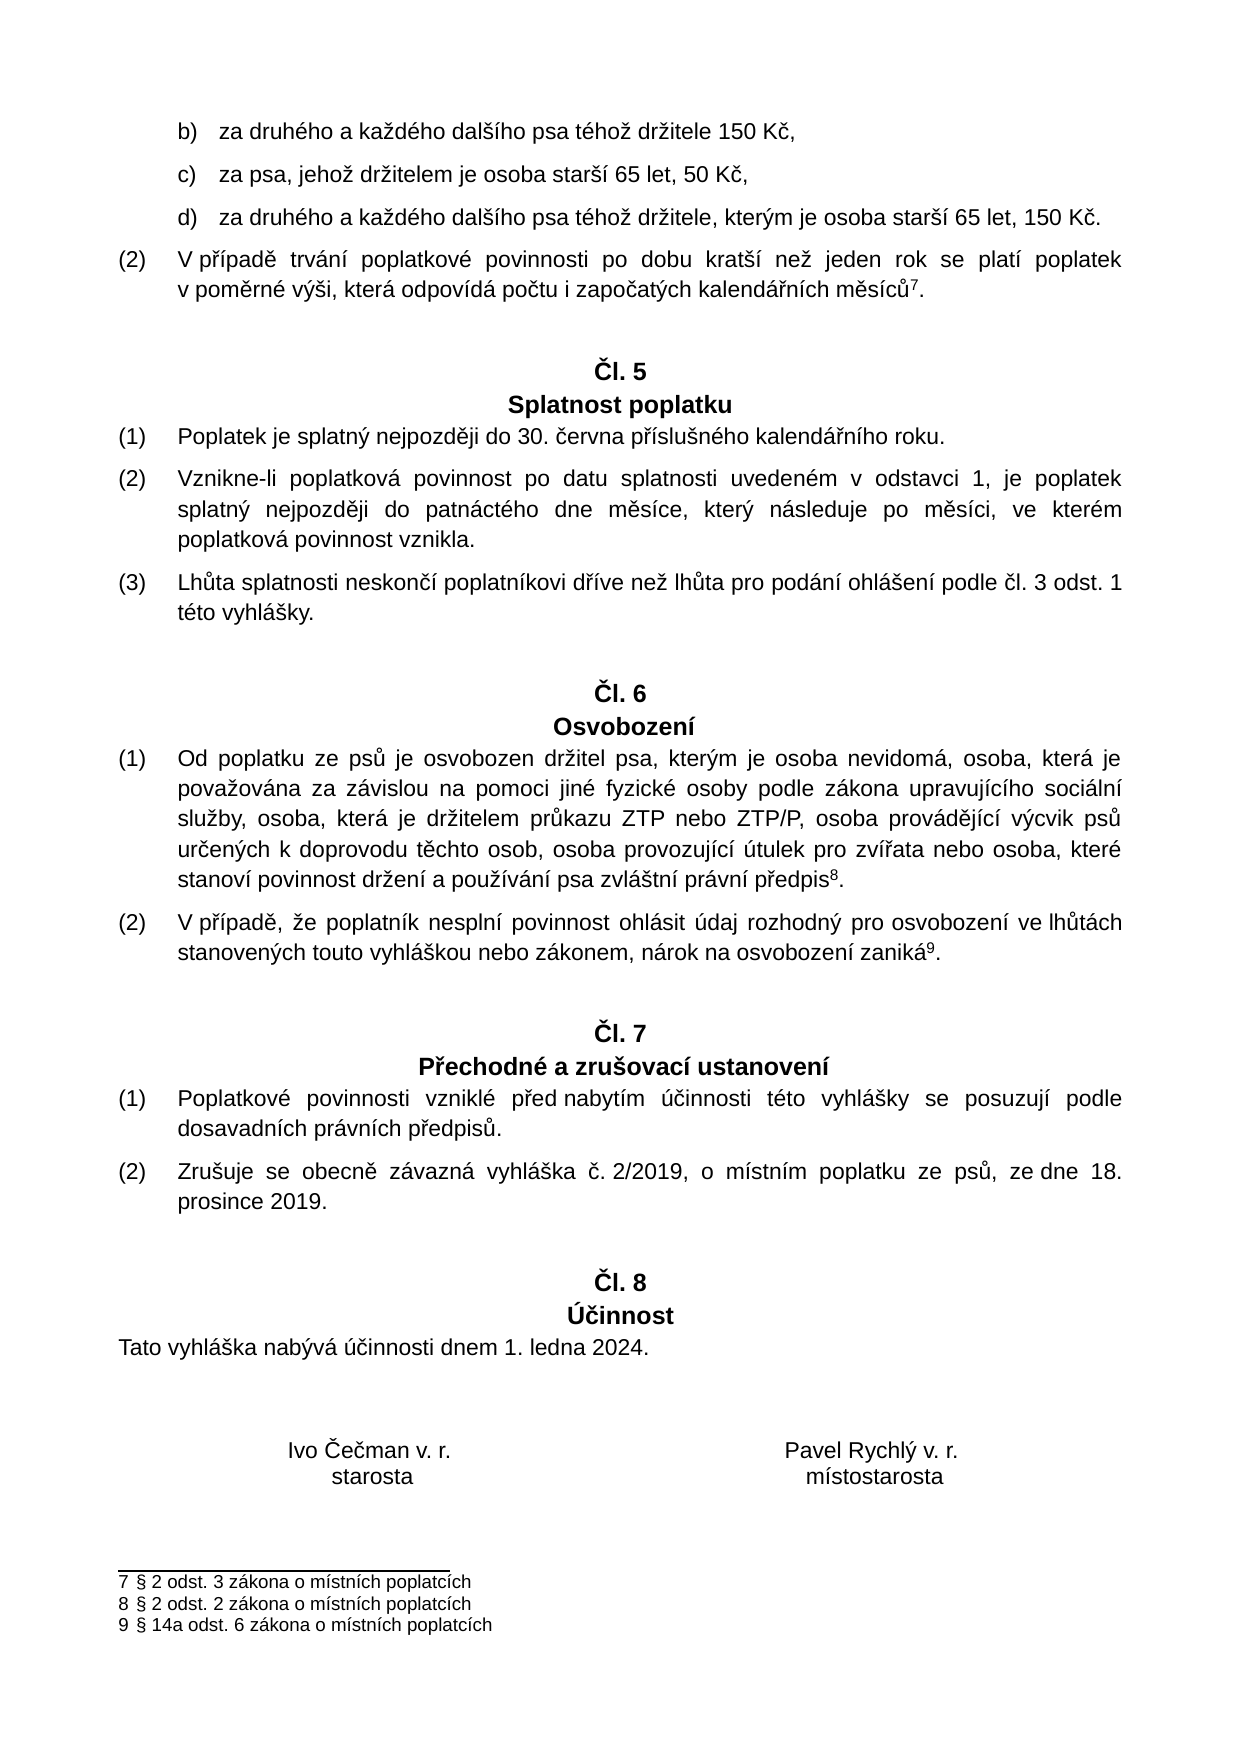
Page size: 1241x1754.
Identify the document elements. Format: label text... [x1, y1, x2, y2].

subtitle Čl. 6 Osvobození [118, 679, 1122, 741]
list Vznikne-li poplatková povinnost po datu splatnosti uvedeném v odstavci 1, je poplatek splatný nejpozději do patnáctého dne měsíce, který následuje po měsíci, ve kterém poplatková povinnost vznikla. [118, 465, 1122, 552]
list Poplatkové povinnosti vzniklé před nabytím účinnosti této vyhlášky se posuzují podle dosavadních právních předpisů. [118, 1085, 1122, 1142]
list za psa, jehož držitelem je osoba starší 65 let, 50 Kč, [177, 161, 1122, 187]
list za druhého a každého dalšího psa téhož držitele 150 Kč, [177, 118, 1122, 144]
subtitle Čl. 8 Účinnost [118, 1268, 1122, 1330]
list Poplatek je splatný nejpozději do 30. června příslušného kalendářního roku. [118, 423, 1122, 449]
subtitle Čl. 5 Splatnost poplatku [118, 357, 1122, 418]
list § 2 odst. 2 zákona o místních poplatcích [118, 1592, 1122, 1614]
table_header Pavel Rychlý v. r. místostarosta [620, 1377, 1122, 1495]
list Zrušuje se obecně závazná vyhláška č. 2/2019, o místním poplatku ze psů, ze dne 18. prosince 2019. [118, 1158, 1122, 1214]
list § 14a odst. 6 zákona o místních poplatcích [118, 1614, 1122, 1635]
table_header Ivo Čečman v. r. starosta [118, 1377, 620, 1495]
list V případě trvání poplatkové povinnosti po dobu kratší než jeden rok se platí poplatek v poměrné výši, která odpovídá počtu i započatých kalendářních měsíců. [118, 246, 1122, 303]
list Od poplatku ze psů je osvobozen držitel psa, kterým je osoba nevidomá, osoba, která je považována za závislou na pomoci jiné fyzické osoby podle zákona upravujícího sociální služby, osoba, která je držitelem průkazu ZTP nebo ZTP/P, osoba provádějící výcvik psů určených k doprovodu těchto osob, osoba provozující útulek pro zvířata nebo osoba, které stanoví povinnost držení a používání psa zvláštní právní předpis. [118, 745, 1122, 892]
text Tato vyhláška nabývá účinnosti dnem 1. ledna 2024. [118, 1334, 1122, 1361]
list V případě, že poplatník nesplní povinnost ohlásit údaj rozhodný pro osvobození ve lhůtách stanovených touto vyhláškou nebo zákonem, nárok na osvobození zaniká. [118, 908, 1122, 965]
list Lhůta splatnosti neskončí poplatníkovi dříve než lhůta pro podání ohlášení podle čl. 3 odst. 1 této vyhlášky. [118, 568, 1122, 625]
list § 2 odst. 3 zákona o místních poplatcích [118, 1571, 1122, 1592]
list za druhého a každého dalšího psa téhož držitele, kterým je osoba starší 65 let, 150 Kč. [177, 203, 1122, 230]
subtitle Čl. 7 Přechodné a zrušovací ustanovení [118, 1019, 1122, 1081]
